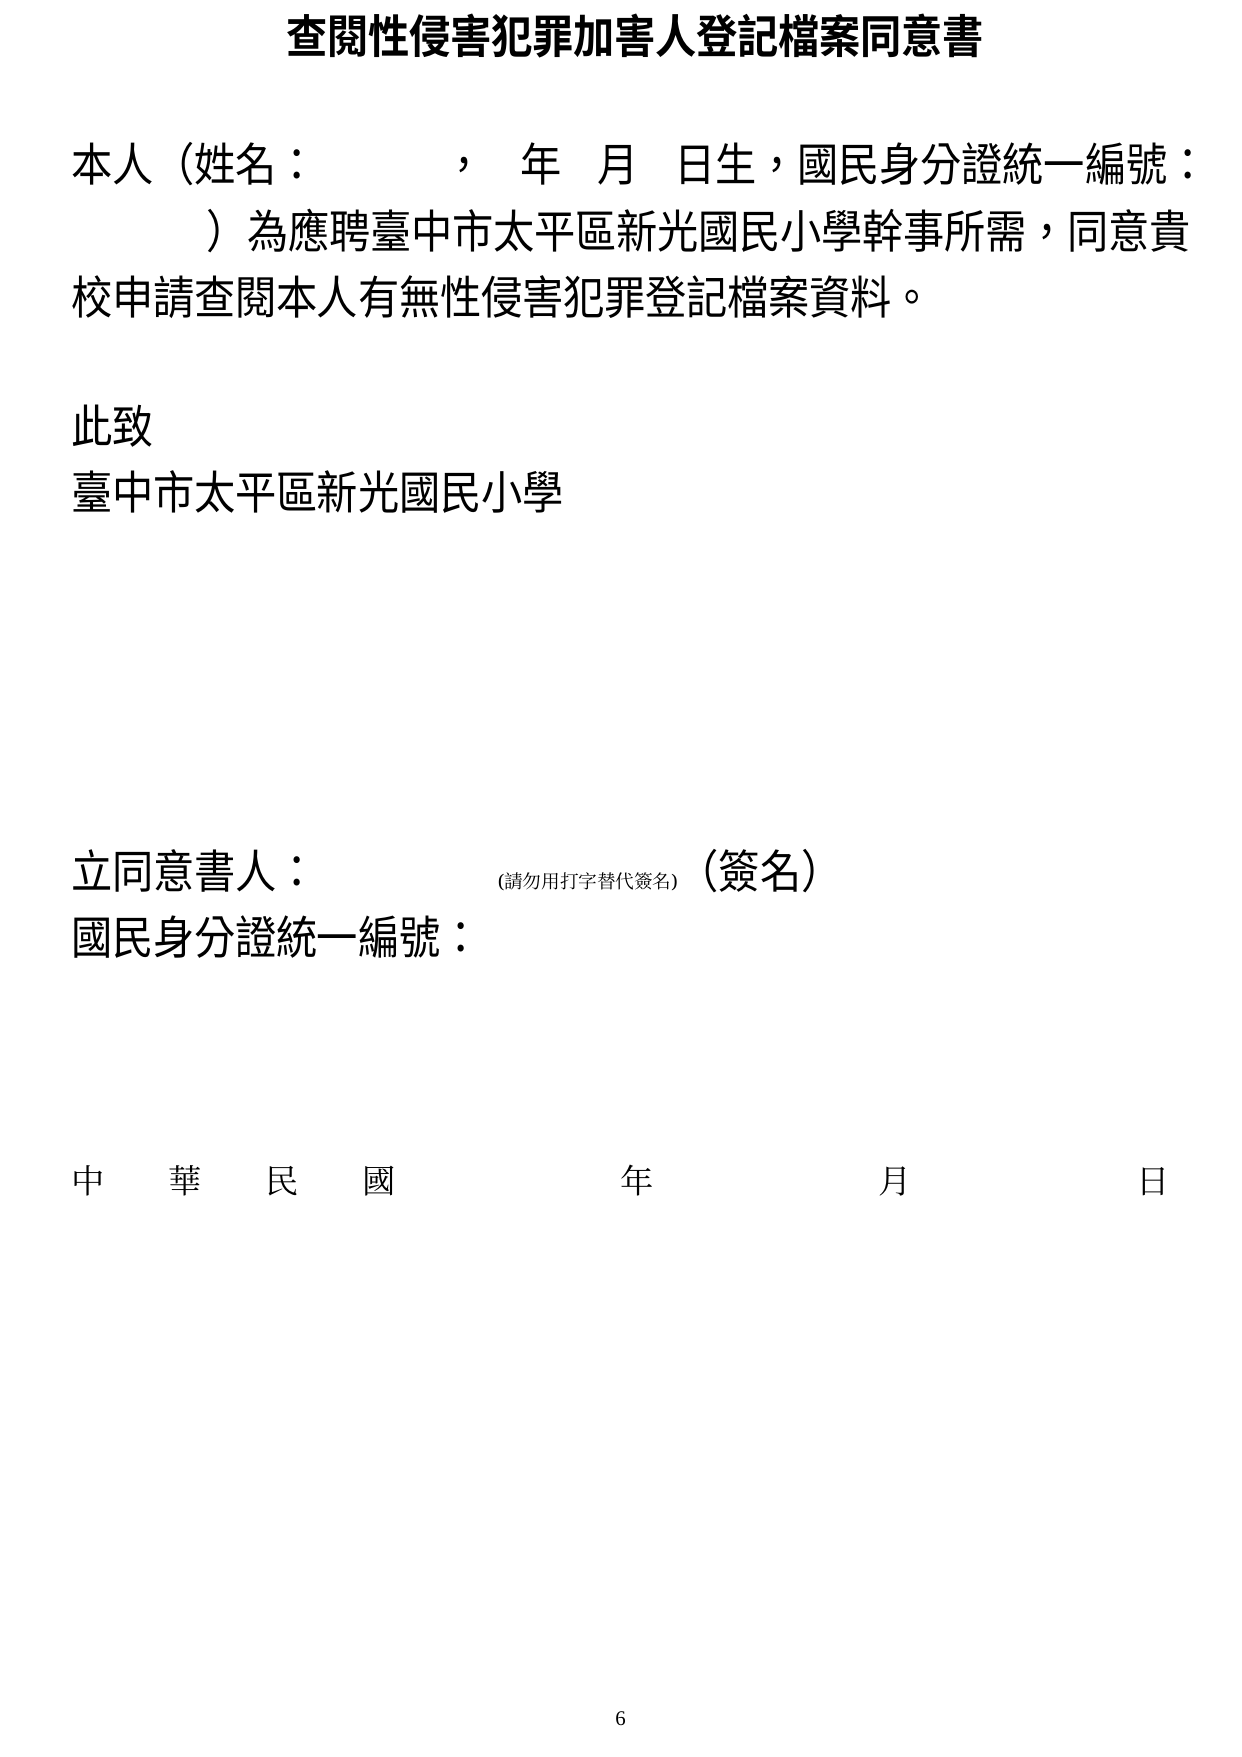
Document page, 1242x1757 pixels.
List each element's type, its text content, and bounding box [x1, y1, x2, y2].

text 國民身分證統一編號： [71, 901, 1200, 968]
text 立同意書人： (請勿用打字替代簽名)（簽名） [71, 835, 1200, 901]
text 查閱性侵害犯罪加害人登記檔案同意書 [71, 0, 1200, 66]
text 臺中市太平區新光國民小學 [71, 457, 1200, 523]
text 中 華 民 國 年 月 日 [71, 1155, 1200, 1203]
text 本人（姓名： ， 年 月 日生，國民身分證統一編號： ）為應聘臺中市太平區新光國民小學幹事所需，同意貴校申請查閱本人有無性侵害犯罪登記檔案資料。 [71, 129, 1200, 328]
text 此致 [71, 390, 1200, 457]
